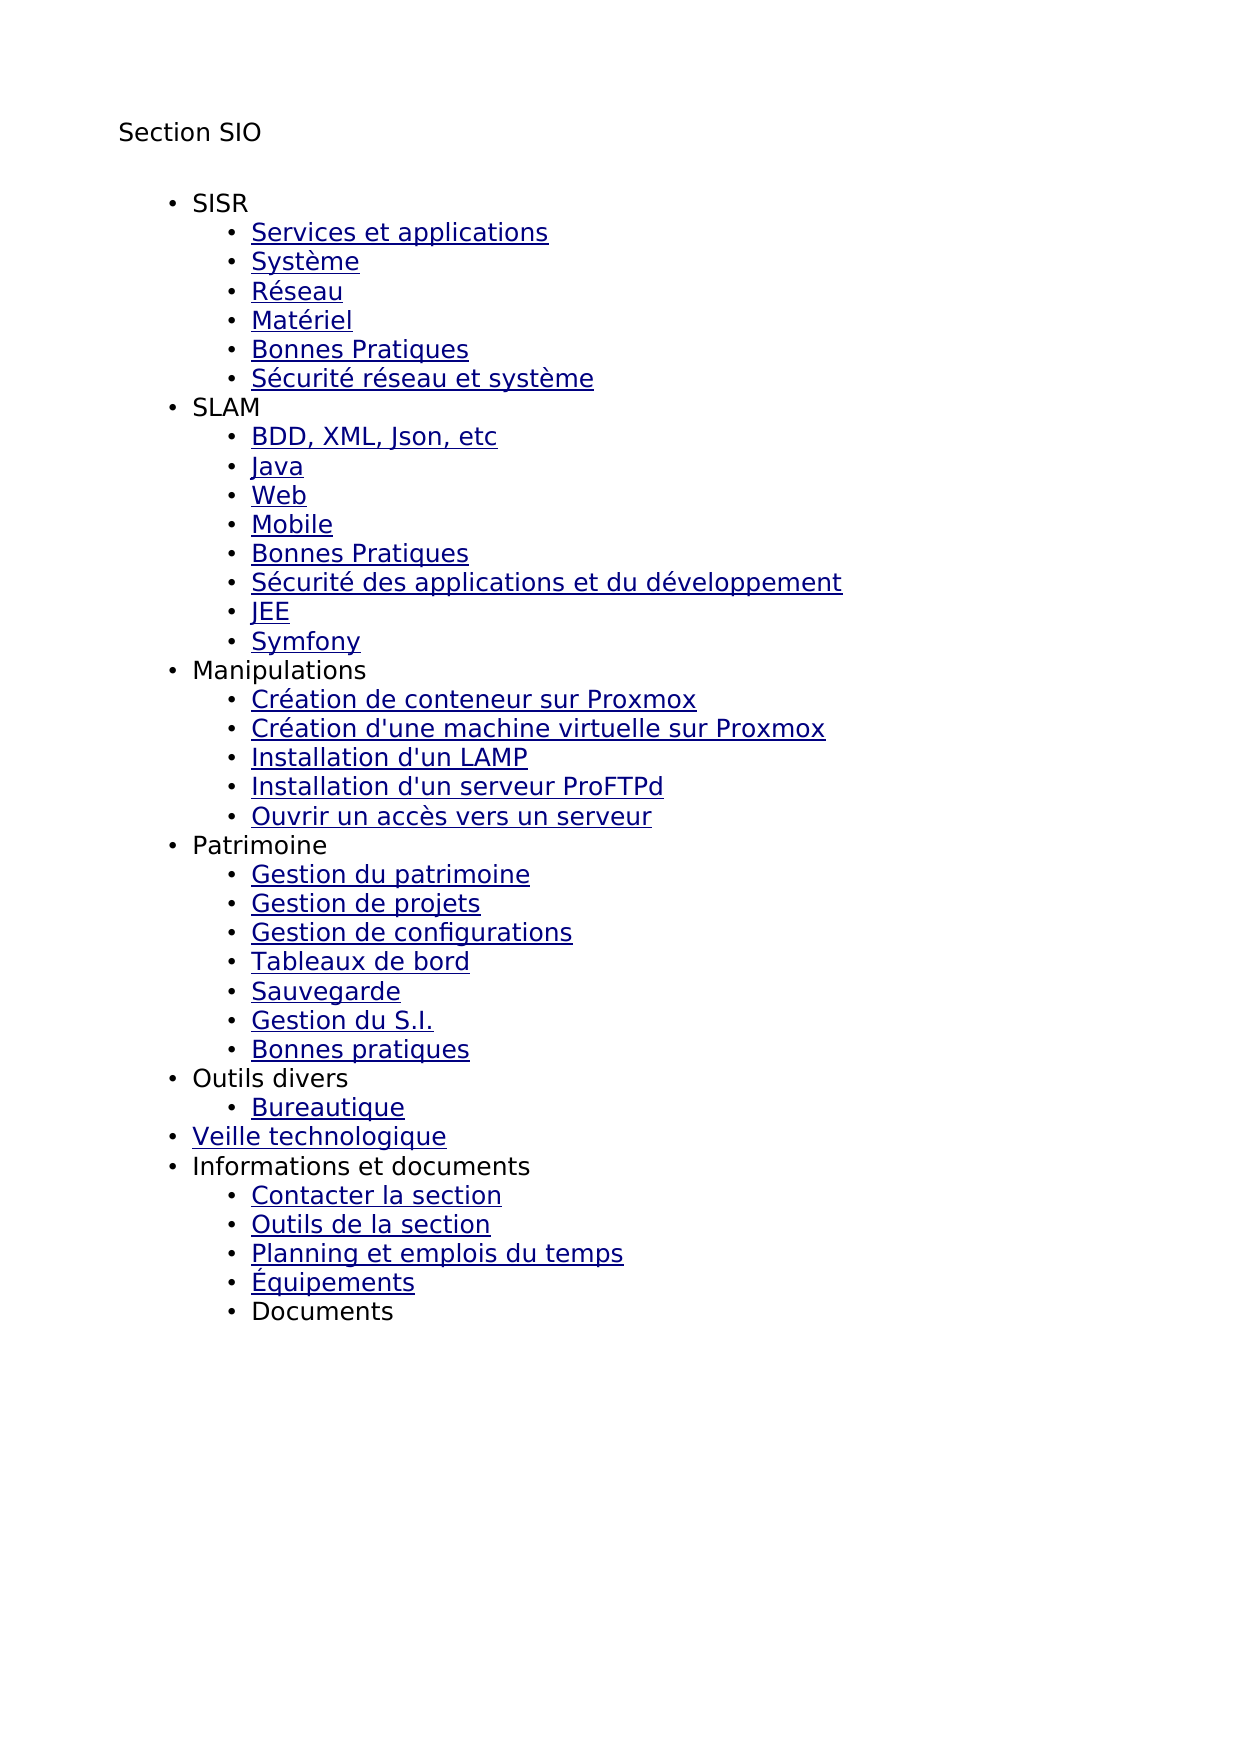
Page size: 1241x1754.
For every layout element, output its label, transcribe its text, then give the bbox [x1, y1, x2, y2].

list Planning et emplois du temps [236, 1239, 1122, 1268]
list Gestion de projets [236, 889, 1122, 918]
list Informations et documents [177, 1152, 1122, 1181]
list Contacter la section [236, 1181, 1122, 1210]
list Bonnes pratiques [236, 1035, 1122, 1064]
list Ouvrir un accès vers un serveur [236, 802, 1122, 831]
list Sécurité des applications et du développement [236, 568, 1122, 598]
list Web [236, 481, 1122, 510]
list Matériel [236, 306, 1122, 335]
list Sécurité réseau et système [236, 364, 1122, 393]
list Réseau [236, 277, 1122, 306]
list Symfony [236, 627, 1122, 656]
list SLAM [177, 393, 1122, 423]
list Documents [236, 1298, 1122, 1327]
list Mobile [236, 510, 1122, 539]
list Bonnes Pratiques [236, 539, 1122, 568]
list Gestion de configurations [236, 918, 1122, 948]
list Java [236, 452, 1122, 481]
list Bonnes Pratiques [236, 335, 1122, 364]
list Système [236, 248, 1122, 277]
list Tableaux de bord [236, 948, 1122, 977]
list Outils divers [177, 1064, 1122, 1093]
list Installation d'un LAMP [236, 743, 1122, 773]
list SISR [177, 189, 1122, 218]
list Patrimoine [177, 831, 1122, 860]
list Outils de la section [236, 1210, 1122, 1239]
list JEE [236, 598, 1122, 627]
list Gestion du S.I. [236, 1006, 1122, 1035]
list Bureautique [236, 1093, 1122, 1123]
list Équipements [236, 1268, 1122, 1298]
list Création d'une machine virtuelle sur Proxmox [236, 714, 1122, 743]
list Manipulations [177, 656, 1122, 685]
text Section SIO [118, 118, 1122, 147]
list Création de conteneur sur Proxmox [236, 685, 1122, 714]
list Installation d'un serveur ProFTPd [236, 773, 1122, 802]
list Sauvegarde [236, 977, 1122, 1006]
list BDD, XML, Json, etc [236, 423, 1122, 452]
list Services et applications [236, 218, 1122, 248]
list Gestion du patrimoine [236, 860, 1122, 889]
list Veille technologique [177, 1123, 1122, 1152]
